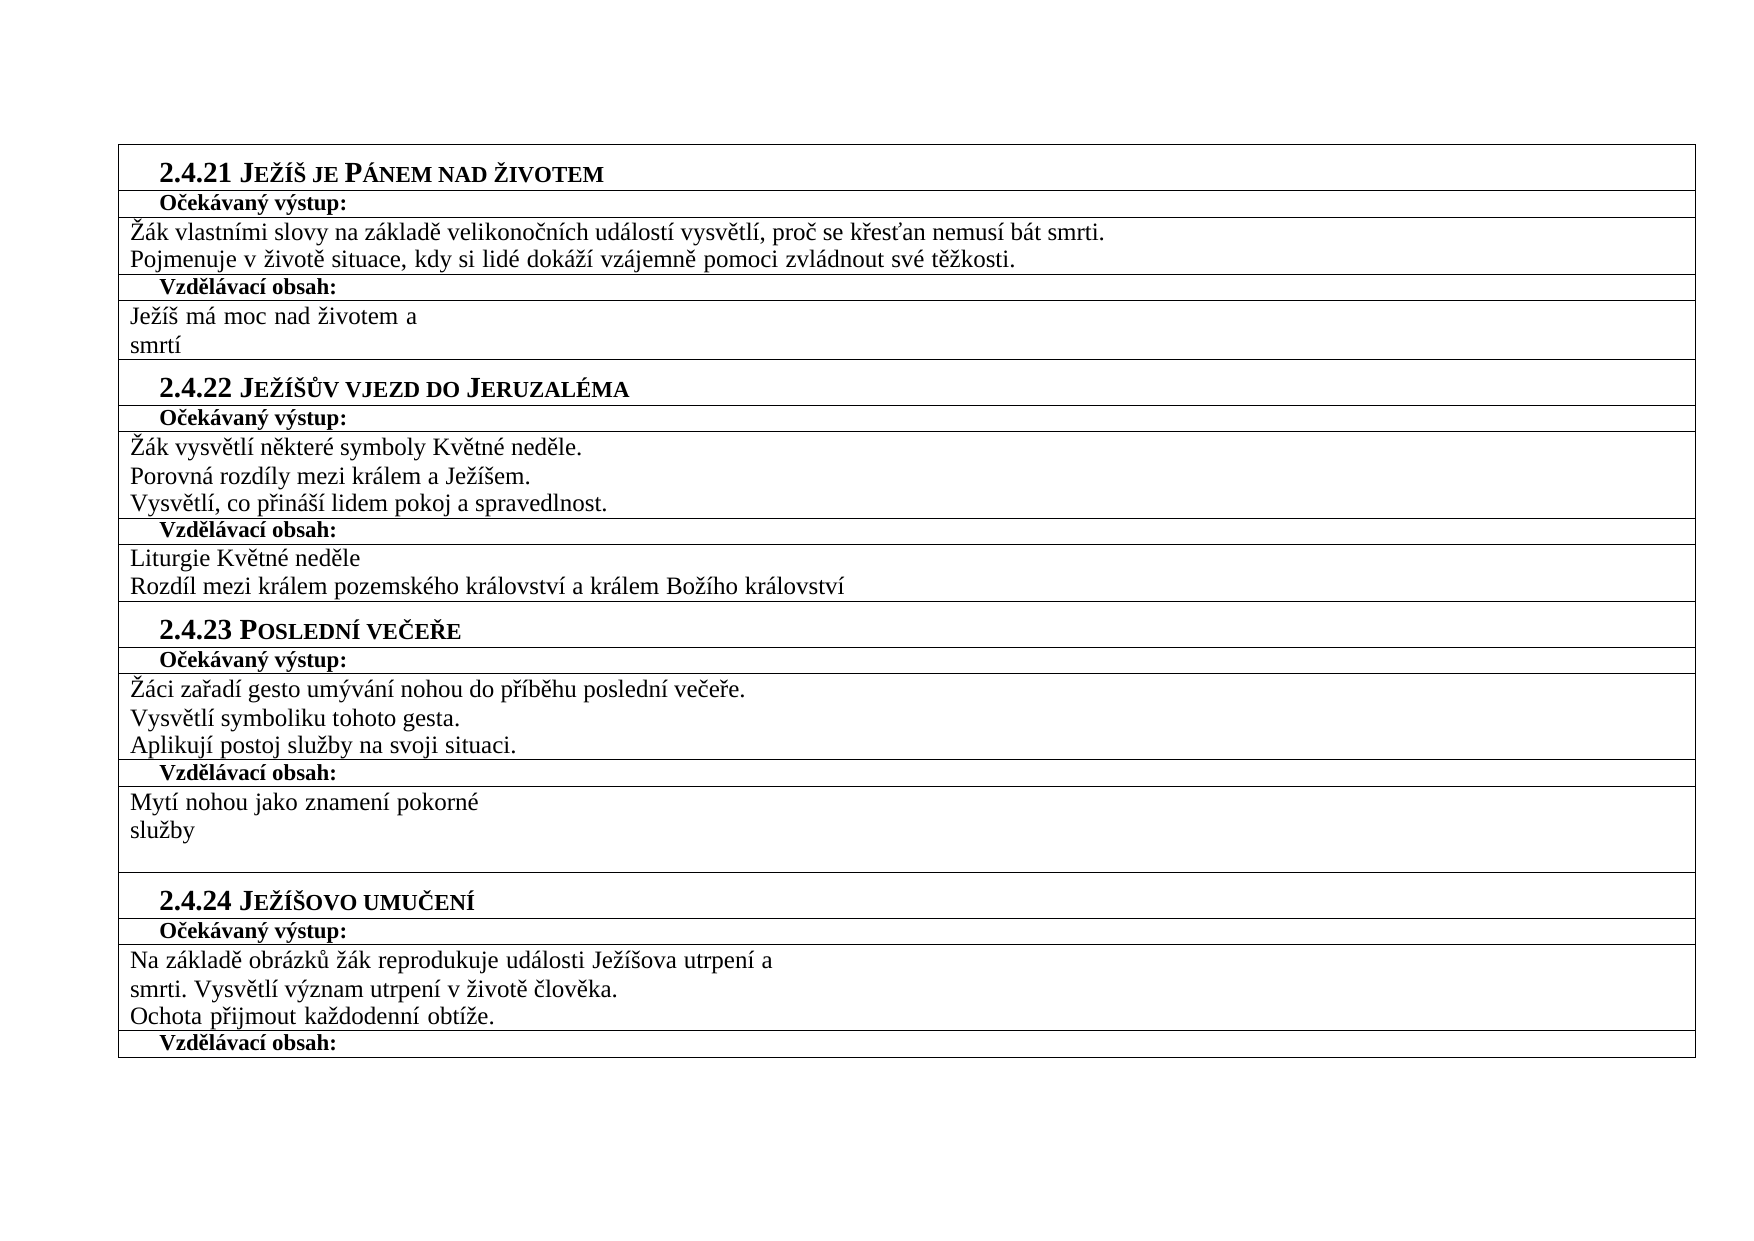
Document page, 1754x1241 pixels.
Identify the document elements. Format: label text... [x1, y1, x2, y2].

table_cell Vzdělávací obsah: [119, 760, 1695, 786]
table_cell Na základě obrázků žák reprodukuje události Ježíšova utrpení a smrti. Vysvětlí význam utrpení v životě člověka. Ochota přijmout každodenní obtíže. [119, 945, 1695, 1030]
table_cell Žáci zařadí gesto umývání nohou do příběhu poslední večeře. Vysvětlí symboliku tohoto gesta. Aplikují postoj služby na svoji situaci. [119, 674, 1695, 759]
table_cell Mytí nohou jako znamení pokorné služby [119, 787, 1695, 872]
table_cell Vzdělávací obsah: [119, 519, 1695, 543]
table_header 2.4.21 JEŽÍŠ JE PÁNEM NAD ŽIVOTEM [119, 145, 1695, 190]
table_cell Žák vlastními slovy na základě velikonočních událostí vysvětlí, proč se křesťan nemusí bát smrti. Pojmenuje v životě situace, kdy si lidé dokáží vzájemně pomoci zvládnout své těžkosti. [119, 218, 1695, 274]
table_cell Liturgie Květné neděle Rozdíl mezi králem pozemského království a králem Božího království [119, 545, 1695, 601]
table_cell Vzdělávací obsah: [119, 275, 1695, 300]
table_cell 2.4.22 JEŽÍŠŮV VJEZD DO JERUZALÉMA [119, 360, 1695, 405]
table_cell Očekávaný výstup: [119, 406, 1695, 431]
table_cell Ježíš má moc nad životem a smrtí [119, 301, 1695, 359]
table_cell Očekávaný výstup: [119, 191, 1695, 217]
table_cell Vzdělávací obsah: [119, 1031, 1695, 1057]
table_cell 2.4.24 JEŽÍŠOVO UMUČENÍ [119, 873, 1695, 918]
table_cell 2.4.23 POSLEDNÍ VEČEŘE [119, 602, 1695, 647]
table_cell Žák vysvětlí některé symboly Květné neděle. Porovná rozdíly mezi králem a Ježíšem. Vysvětlí, co přináší lidem pokoj a spravedlnost. [119, 432, 1695, 517]
table_cell Očekávaný výstup: [119, 648, 1695, 673]
table_cell Očekávaný výstup: [119, 919, 1695, 944]
